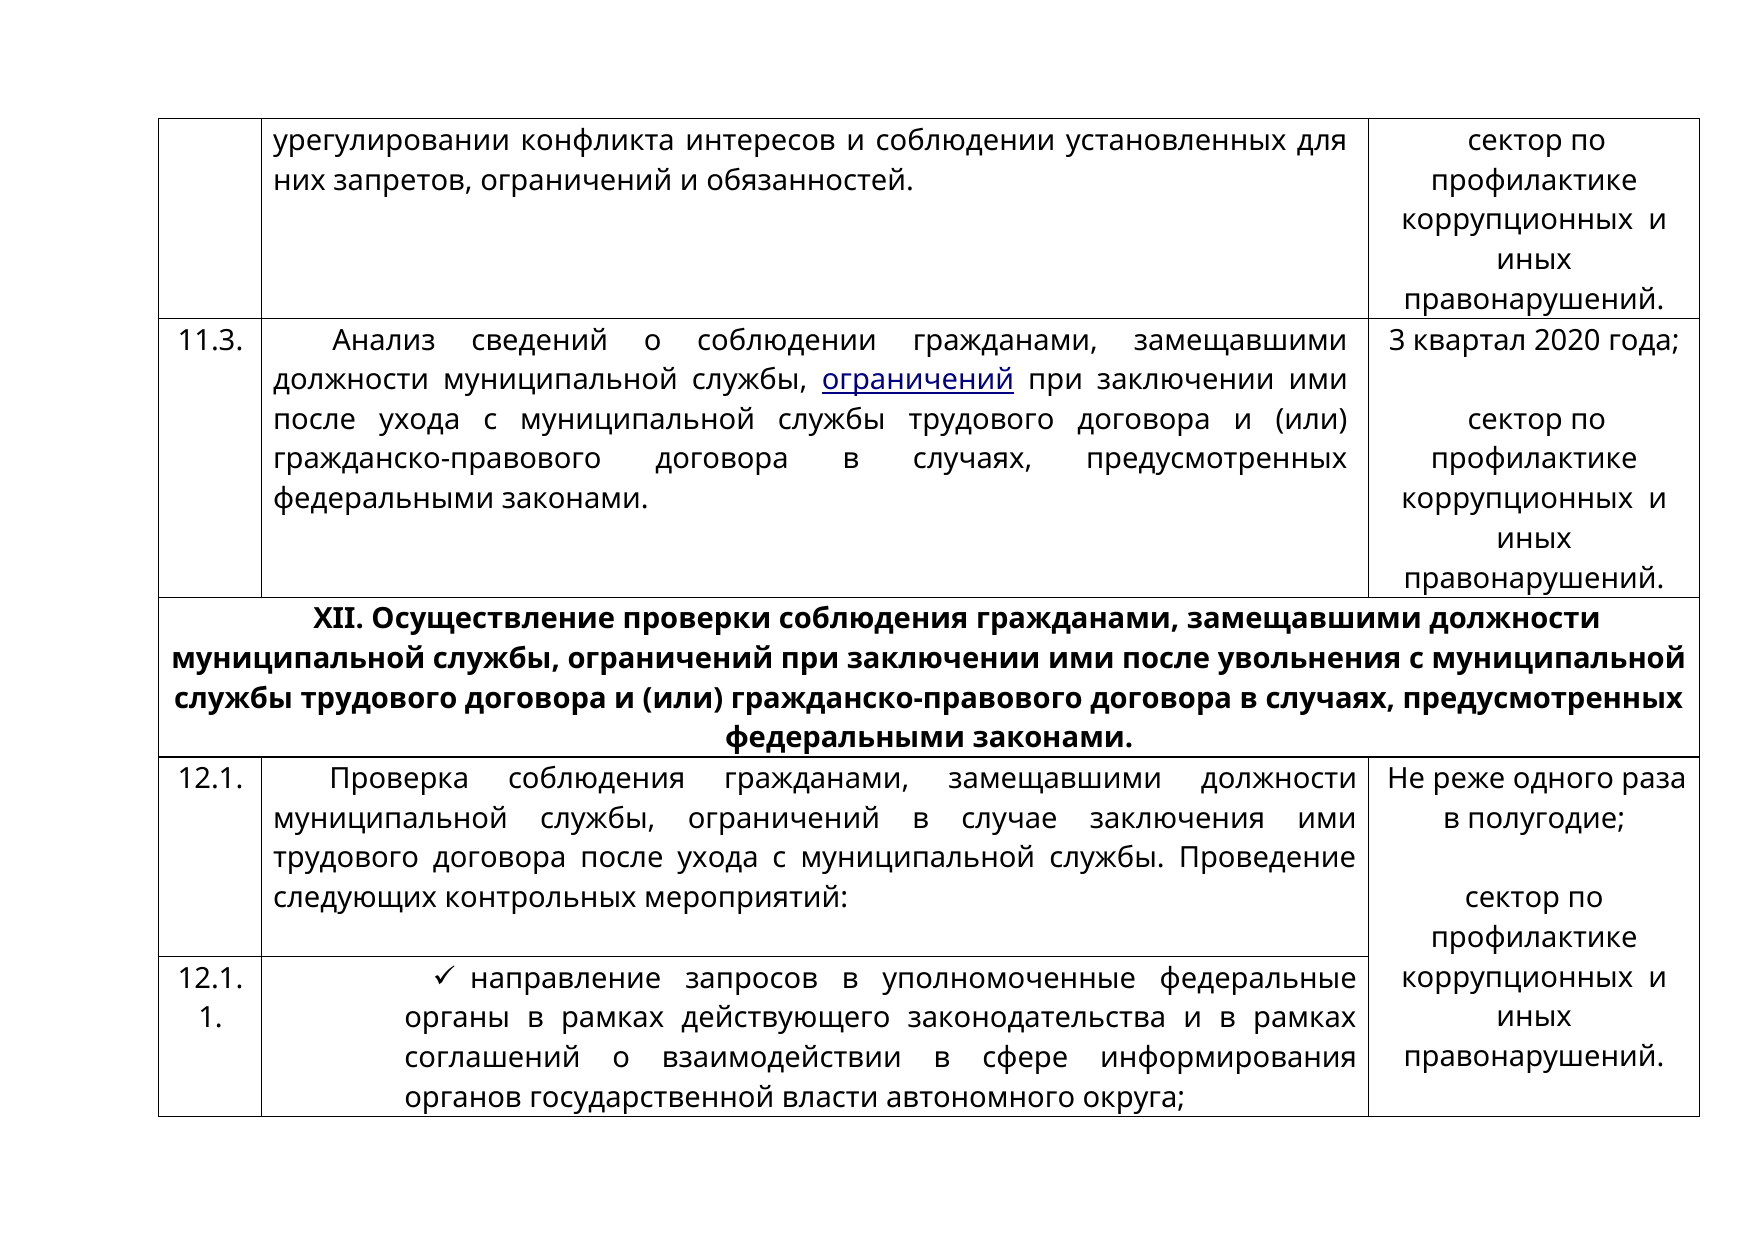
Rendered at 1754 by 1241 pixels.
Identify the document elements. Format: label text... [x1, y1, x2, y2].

table_cell XII. Осуществление проверки соблюдения гражданами, замещавшими должности муниципальной службы, ограничений при заключении ими после увольнения с муниципальной службы трудового договора и (или) гражданско-правового договора в случаях, предусмотренных федеральными законами. [159, 598, 1699, 756]
table_cell урегулировании конфликта интересов и соблюдении установленных для них запретов, ограничений и обязанностей. [262, 119, 1368, 318]
table_cell направление запросов в уполномоченные федеральные органы в рамках действующего законодательства и в рамках соглашений о взаимодействии в сфере информирования органов государственной власти автономного округа; [262, 957, 1368, 1116]
table_cell 3 квартал 2020 года; сектор по профилактике коррупционных и иных правонарушений. [1369, 319, 1699, 597]
table_cell Проверка соблюдения гражданами, замещавшими должности муниципальной службы, ограничений в случае заключения ими трудового договора после ухода с муниципальной службы. Проведение следующих контрольных мероприятий: [262, 758, 1368, 956]
table_cell [159, 119, 261, 318]
table_cell Анализ сведений о соблюдении гражданами, замещавшими должности муниципальной службы, ограничений при заключении ими после ухода с муниципальной службы трудового договора и (или) гражданско-правового договора в случаях, предусмотренных федеральными законами. [262, 319, 1368, 597]
table_cell сектор по профилактике коррупционных и иных правонарушений. [1369, 119, 1699, 318]
table_cell 12.1. [159, 758, 261, 956]
table_cell 12.1.1. [159, 957, 261, 1116]
table_cell 11.3. [159, 319, 261, 597]
table_cell Не реже одного раза в полугодие; сектор по профилактике коррупционных и иных правонарушений. [1369, 758, 1699, 1116]
